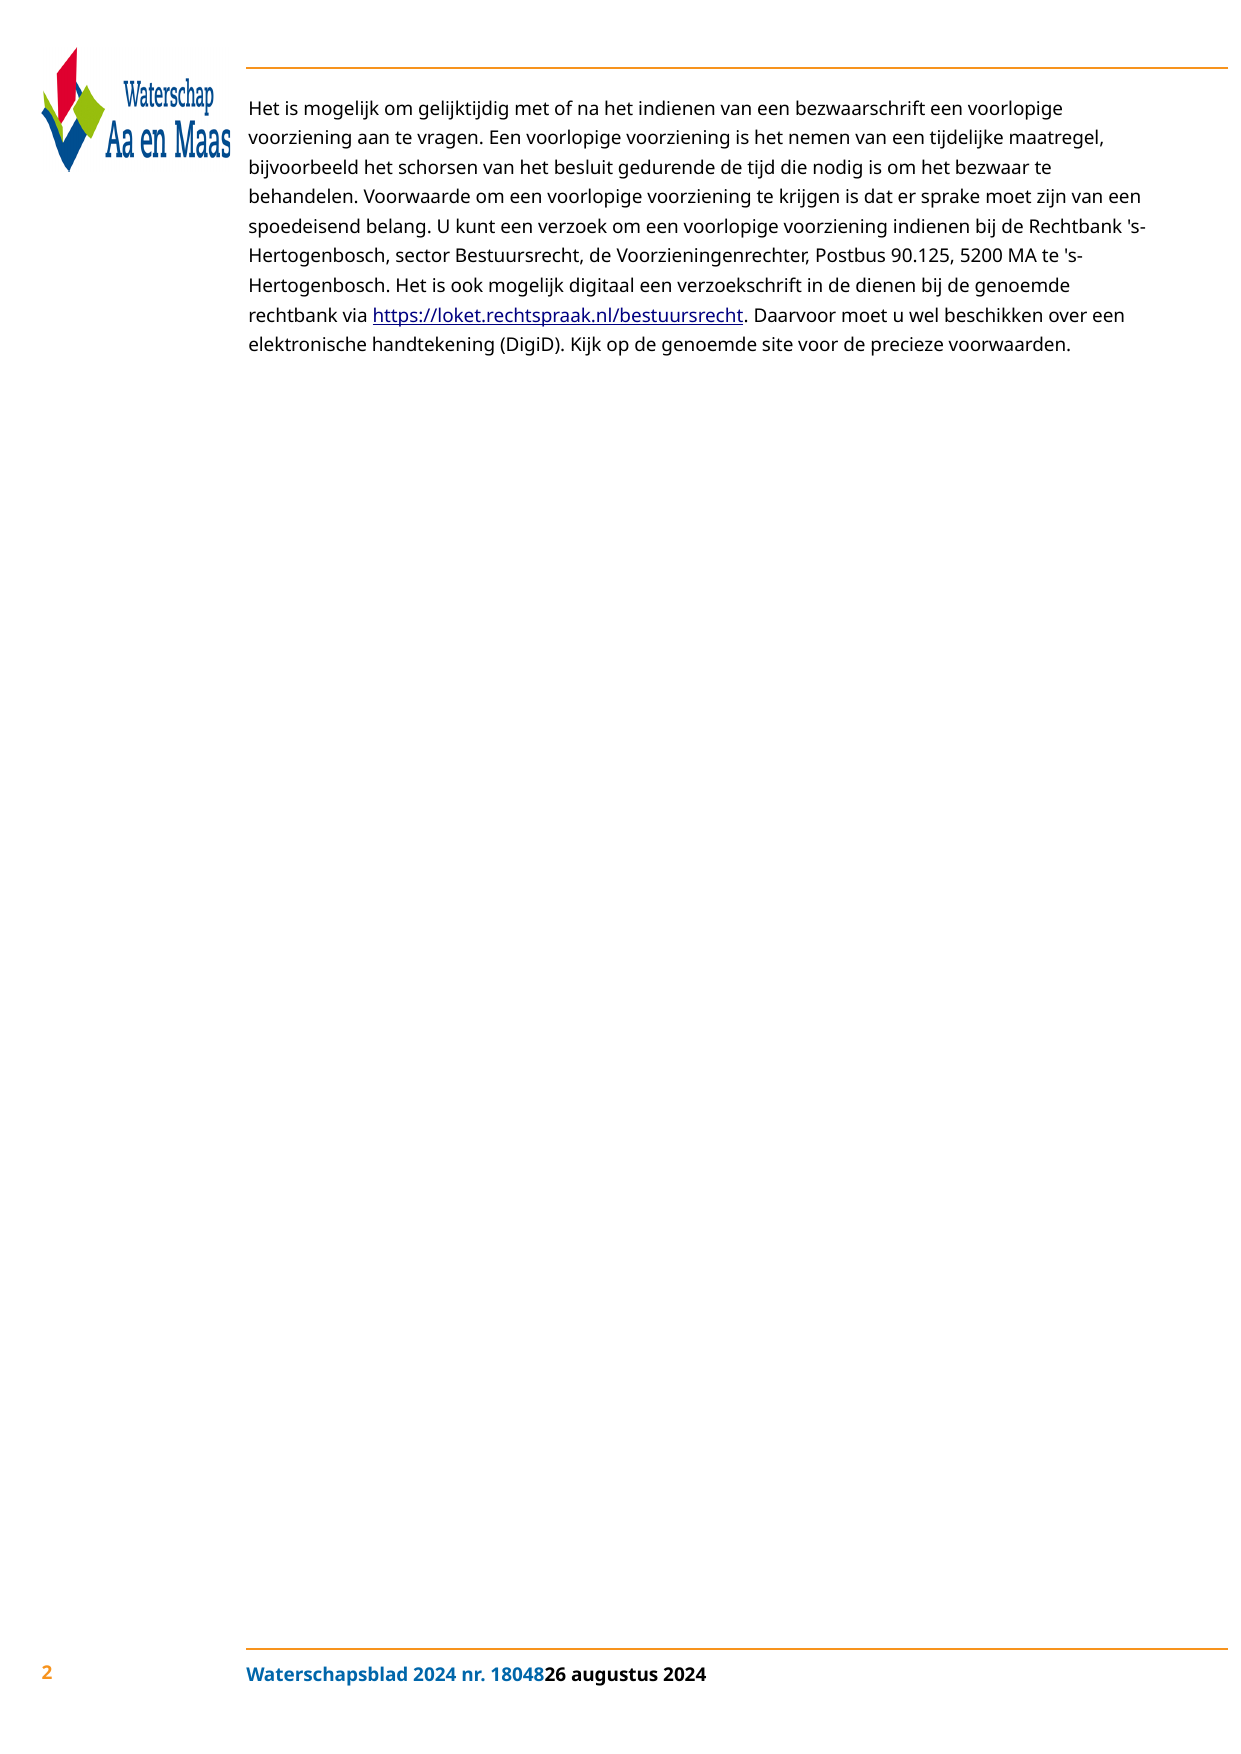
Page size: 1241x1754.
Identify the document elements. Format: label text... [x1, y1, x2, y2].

picture [41, 47, 231, 172]
text Het is mogelijk om gelijktijdig met of na het indienen van een bezwaarschrift een voorlopige voorziening aan te vragen. Een voorlopige voorziening is het nemen van een tijdelijke maatregel, bijvoorbeeld het schorsen van het besluit gedurende de tijd die nodig is om het bezwaar te behandelen. Voorwaarde om een voorlopige voorziening te krijgen is dat er sprake moet zijn van een spoedeisend belang. U kunt een verzoek om een voorlopige voorziening indienen bij de Rechtbank 's-Hertogenbosch, sector Bestuursrecht, de Voorzieningenrechter, Postbus 90.125, 5200 MA te 's-Hertogenbosch. Het is ook mogelijk digitaal een verzoekschrift in de dienen bij de genoemde rechtbank via https://loket.rechtspraak.nl/bestuursrecht. Daarvoor moet u wel beschikken over een elektronische handtekening (DigiD). Kijk op de genoemde site voor de precieze voorwaarden. [248, 95, 1152, 357]
